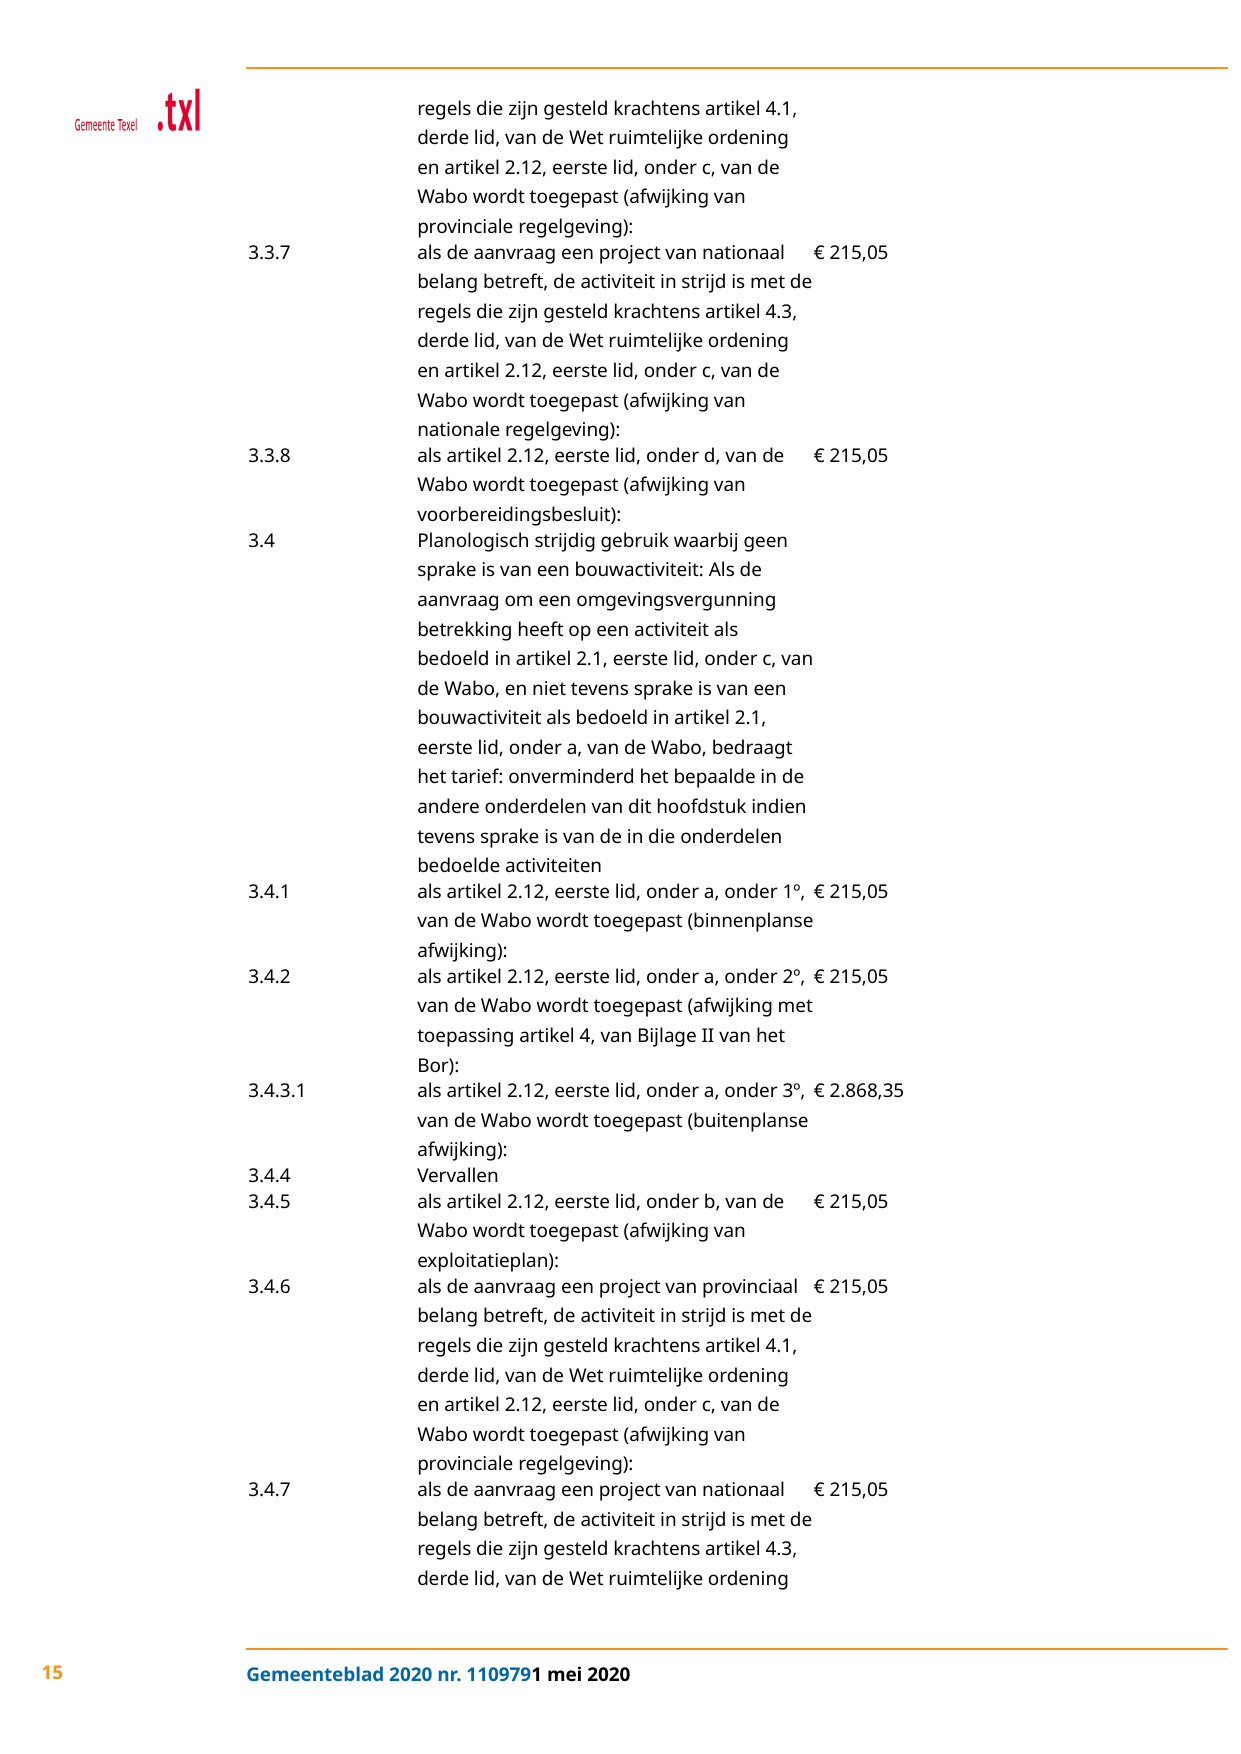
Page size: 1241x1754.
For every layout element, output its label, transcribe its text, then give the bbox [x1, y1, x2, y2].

table_cell 3.4.5 [248, 1188, 417, 1273]
table_cell 3.4 [248, 527, 417, 878]
table_cell [983, 963, 1152, 1077]
table_cell [814, 1163, 983, 1188]
table_cell [983, 239, 1152, 442]
table_cell 3.4.4 [248, 1163, 417, 1188]
table_cell Planologisch strijdig gebruik waarbij geen sprake is van een bouwactiviteit: Als de aanvraag om een omgevingsvergunning betrekking heeft op een activiteit als bedoeld in artikel 2.1, eerste lid, onder c, van de Wabo, en niet tevens sprake is van een bouwactiviteit als bedoeld in artikel 2.1, eerste lid, onder a, van de Wabo, bedraagt het tarief: onverminderd het bepaalde in de andere onderdelen van dit hoofdstuk indien tevens sprake is van de in die onderdelen bedoelde activiteiten [417, 527, 814, 878]
table_cell 3.4.6 [248, 1273, 417, 1476]
table_cell als artikel 2.12, eerste lid, onder a, onder 1º, van de Wabo wordt toegepast (binnenplanse afwijking): [417, 878, 814, 963]
table_cell als de aanvraag een project van nationaal belang betreft, de activiteit in strijd is met de regels die zijn gesteld krachtens artikel 4.3, derde lid, van de Wet ruimtelijke ordening [417, 1476, 814, 1591]
picture [41, 47, 231, 172]
table_cell [983, 1078, 1152, 1162]
table_cell [983, 878, 1152, 963]
table_cell [983, 1476, 1152, 1591]
table_cell [983, 1163, 1152, 1188]
table_cell als artikel 2.12, eerste lid, onder a, onder 2º, van de Wabo wordt toegepast (afwijking met toepassing artikel 4, van Bijlage II van het Bor): [417, 963, 814, 1077]
table_cell 3.3.8 [248, 442, 417, 527]
table_cell [983, 1188, 1152, 1273]
table_cell € 215,05 [814, 1476, 983, 1591]
table_cell € 215,05 [814, 1188, 983, 1273]
table_cell [983, 442, 1152, 527]
table_cell als artikel 2.12, eerste lid, onder b, van de Wabo wordt toegepast (afwijking van exploitatieplan): [417, 1188, 814, 1273]
table_cell [983, 527, 1152, 878]
table_cell als de aanvraag een project van provinciaal belang betreft, de activiteit in strijd is met de regels die zijn gesteld krachtens artikel 4.1, derde lid, van de Wet ruimtelijke ordening en artikel 2.12, eerste lid, onder c, van de Wabo wordt toegepast (afwijking van provinciale regelgeving): [417, 1273, 814, 1476]
table_cell 3.4.1 [248, 878, 417, 963]
table_cell [814, 527, 983, 878]
table_cell 3.4.7 [248, 1476, 417, 1591]
table_cell 3.4.2 [248, 963, 417, 1077]
table_cell € 215,05 [814, 442, 983, 527]
table_cell als artikel 2.12, eerste lid, onder d, van de Wabo wordt toegepast (afwijking van voorbereidingsbesluit): [417, 442, 814, 527]
table_cell [814, 95, 983, 239]
table_cell 3.3.7 [248, 239, 417, 442]
table_cell Vervallen [417, 1163, 814, 1188]
table_cell [983, 1273, 1152, 1476]
table_cell [248, 95, 417, 239]
table_cell regels die zijn gesteld krachtens artikel 4.1, derde lid, van de Wet ruimtelijke ordening en artikel 2.12, eerste lid, onder c, van de Wabo wordt toegepast (afwijking van provinciale regelgeving): [417, 95, 814, 239]
table_cell [983, 95, 1152, 239]
table_cell € 215,05 [814, 963, 983, 1077]
table_cell € 215,05 [814, 239, 983, 442]
table_cell € 2.868,35 [814, 1078, 983, 1162]
table_cell 3.4.3.1 [248, 1078, 417, 1162]
table_cell als de aanvraag een project van nationaal belang betreft, de activiteit in strijd is met de regels die zijn gesteld krachtens artikel 4.3, derde lid, van de Wet ruimtelijke ordening en artikel 2.12, eerste lid, onder c, van de Wabo wordt toegepast (afwijking van nationale regelgeving): [417, 239, 814, 442]
table_cell € 215,05 [814, 878, 983, 963]
table_cell € 215,05 [814, 1273, 983, 1476]
table_cell als artikel 2.12, eerste lid, onder a, onder 3º, van de Wabo wordt toegepast (buitenplanse afwijking): [417, 1078, 814, 1162]
